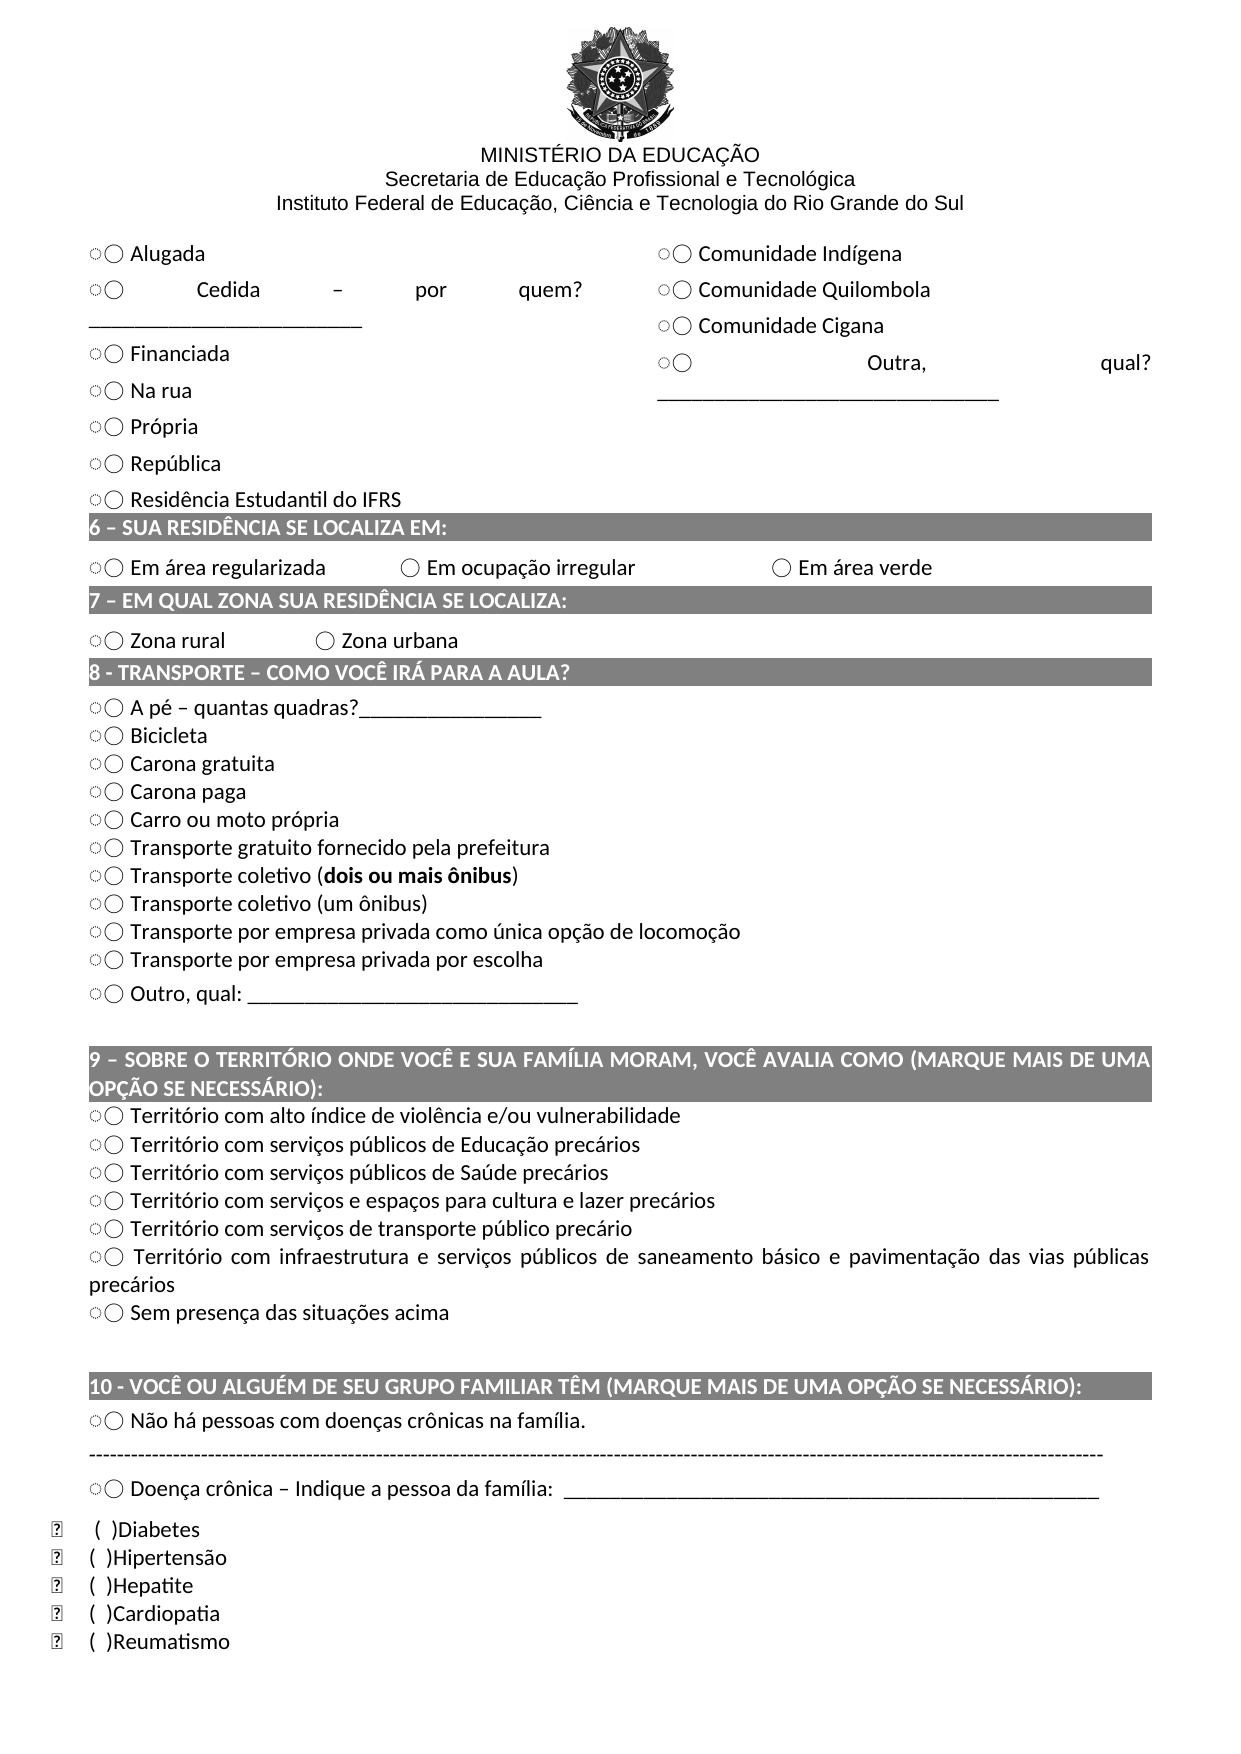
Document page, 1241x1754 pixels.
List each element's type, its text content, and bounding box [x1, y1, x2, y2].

text ⃝ República [89, 449, 583, 477]
text ⃝ Zona rural ⃝ Zona urbana [89, 626, 1152, 654]
subtitle 10 - VOCÊ OU ALGUÉM DE SEU GRUPO FAMILIAR TÊM (MARQUE MAIS DE UMA OPÇÃO SE NECESSÁRIO): [89, 1372, 1152, 1400]
text ⃝ Transporte por empresa privada por escolha [89, 945, 1152, 973]
text ⃝ Residência Estudantil do IFRS [89, 485, 583, 513]
text ⃝ Bicicleta [89, 721, 1152, 749]
text ⃝ Doença crônica – Indique a pessoa da família: _______________________________________________ [89, 1474, 1152, 1503]
text ⃝ Território com infraestrutura e serviços públicos de saneamento básico e pavimentação das vias públicas precários [89, 1242, 1152, 1298]
text ⃝ Comunidade Indígena [657, 239, 1152, 267]
text ⃝ Outra, qual? ______________________________ [657, 348, 1152, 404]
text ⃝ Território com serviços de transporte público precário [89, 1214, 1152, 1242]
text ⃝ Território com alto índice de violência e/ou vulnerabilidade [89, 1102, 1152, 1130]
subtitle 9 – SOBRE O TERRITÓRIO ONDE VOCÊ E SUA FAMÍLIA MORAM, VOCÊ AVALIA COMO (MARQUE MAIS DE UMA OPÇÃO SE NECESSÁRIO): [89, 1046, 1152, 1102]
text ⃝ Carro ou moto própria [89, 805, 1152, 833]
text ⃝ Em área regularizada ⃝ Em ocupação irregular ⃝ Em área verde [89, 553, 1152, 582]
subtitle 7 – EM QUAL ZONA SUA RESIDÊNCIA SE LOCALIZA: [89, 586, 1152, 614]
text ⃝ Território com serviços e espaços para cultura e lazer precários [89, 1186, 1152, 1214]
text ⃝ A pé – quantas quadras?________________ [89, 693, 1152, 721]
text ⃝ Carona paga [89, 777, 1152, 805]
text ⃝ Transporte gratuito fornecido pela prefeitura [89, 833, 1152, 861]
list ( )Hipertensão [51, 1543, 1152, 1571]
list ( )Hepatite [51, 1571, 1152, 1599]
text ⃝ Não há pessoas com doenças crônicas na família. [89, 1406, 1152, 1434]
text ⃝ Comunidade Cigana [657, 312, 1152, 339]
text ⃝ Alugada [89, 239, 583, 267]
text ⃝ Cedida – por quem?________________________ [89, 275, 583, 331]
text ⃝ Na rua [89, 376, 583, 404]
text ⃝ Carona gratuita [89, 749, 1152, 777]
text ⃝ Própria [89, 412, 583, 440]
list ( )Reumatismo [51, 1627, 1152, 1655]
text ⃝ Comunidade Quilombola [657, 275, 1152, 303]
text ⃝ Outro, qual: _____________________________ [89, 979, 1152, 1007]
text ⃝ Transporte por empresa privada como única opção de locomoção [89, 917, 1152, 945]
subtitle 6 – SUA RESIDÊNCIA SE LOCALIZA EM: [89, 513, 1152, 541]
list ( )Diabetes [51, 1515, 1152, 1543]
subtitle 8 - TRANSPORTE – COMO VOCÊ IRÁ PARA A AULA? [89, 658, 1152, 686]
text ⃝ Transporte coletivo (um ônibus) [89, 889, 1152, 917]
text ⃝ Território com serviços públicos de Saúde precários [89, 1158, 1152, 1186]
list ( )Cardiopatia [51, 1599, 1152, 1627]
text ⃝ Financiada [89, 339, 583, 368]
text ⃝ Sem presença das situações acima [89, 1298, 1152, 1326]
text ⃝ Território com serviços públicos de Educação precários [89, 1130, 1152, 1158]
text ⃝ Transporte coletivo (dois ou mais ônibus) [89, 861, 1152, 889]
text ------------------------------------------------------------------------------------------------------------------------------------------------- [89, 1440, 1152, 1468]
